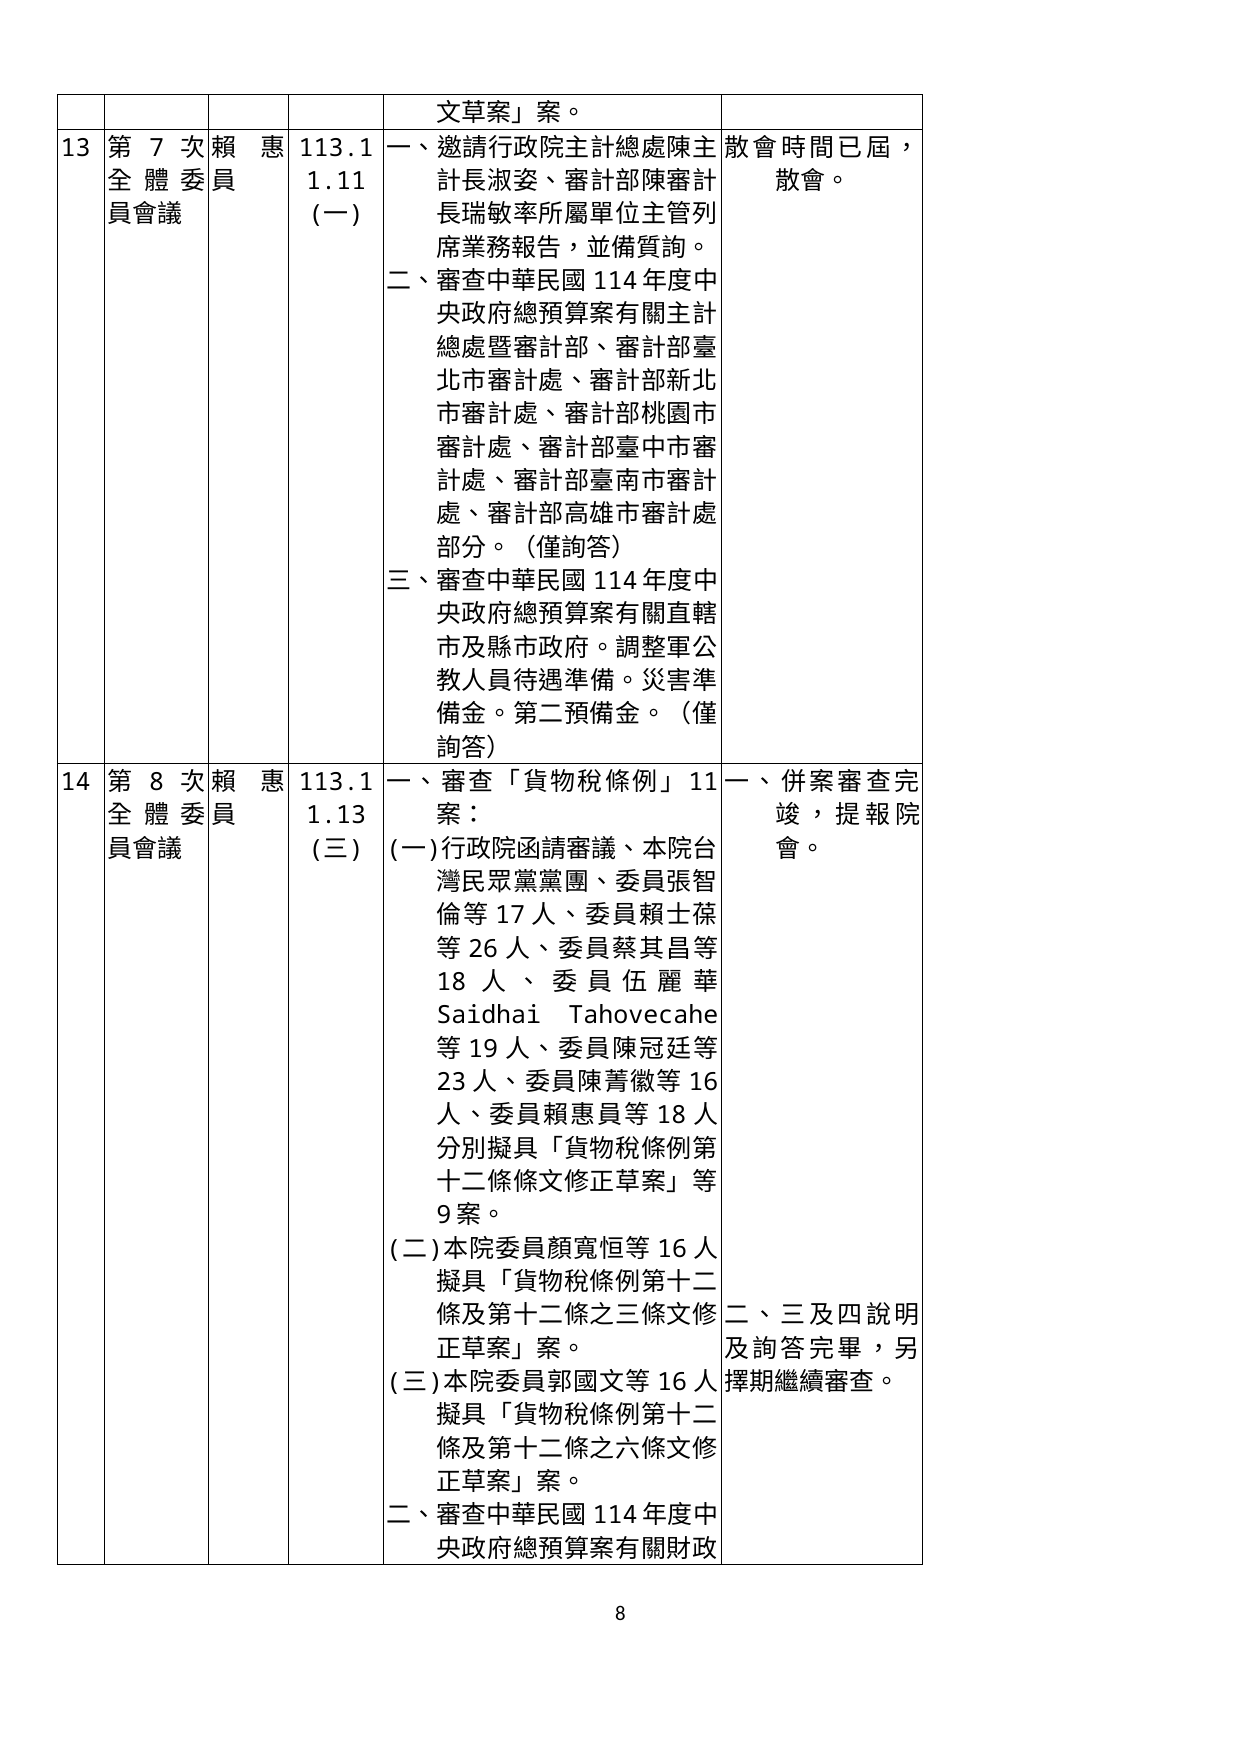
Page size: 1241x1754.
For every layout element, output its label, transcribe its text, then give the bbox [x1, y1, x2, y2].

table_cell 一、併案審查完竣，提報院會。 二、三及四說明及詢答完畢，另擇期繼續審查。 [722, 764, 922, 1564]
table_cell 一、審查「貨物稅條例」11案： (一)行政院函請審議、本院台灣民眾黨黨團、委員張智倫等17人、委員賴士葆等26人、委員蔡其昌等18人、委員伍麗華Saidhai Tahovecahe等19人、委員陳冠廷等23人、委員陳菁徽等16人、委員賴惠員等18人分別擬具「貨物稅條例第十二條條文修正草案」等9案。 (二)本院委員顏寬恒等16人擬具「貨物稅條例第十二條及第十二條之三條文修正草案」案。 (三)本院委員郭國文等16人擬具「貨物稅條例第十二條及第十二條之六條文修正草案」案。 二、審查中華民國114年度中央政府總預算案有關財政 [384, 764, 721, 1564]
table_cell 一、邀請行政院主計總處陳主計長淑姿、審計部陳審計長瑞敏率所屬單位主管列席業務報告，並備質詢。 二、審查中華民國114年度中央政府總預算案有關主計總處暨審計部、審計部臺北市審計處、審計部新北市審計處、審計部桃園市審計處、審計部臺中市審計處、審計部臺南市審計處、審計部高雄市審計處部分。（僅詢答） 三、審查中華民國114年度中央政府總預算案有關直轄市及縣市政府。調整軍公教人員待遇準備。災害準備金。第二預備金。（僅詢答） [384, 130, 721, 763]
table_cell 13 [58, 130, 104, 763]
table_cell 14 [58, 764, 104, 1564]
table_cell [105, 95, 208, 128]
table_cell 賴惠員 [209, 130, 288, 763]
table_cell 文草案」案。 [384, 95, 721, 128]
table_cell 賴惠員 [209, 764, 288, 1564]
table_cell 第7次全體委員會議 [105, 130, 208, 763]
table_cell [289, 95, 383, 128]
table_cell 113.11.11 (一) [289, 130, 383, 763]
table_cell [209, 95, 288, 128]
table_cell 第8次全體委員會議 [105, 764, 208, 1564]
table_cell [722, 95, 922, 128]
table_cell 113.11.13 (三) [289, 764, 383, 1564]
table_cell 散會時間已屆，散會。 [722, 130, 922, 763]
table_cell [58, 95, 104, 128]
